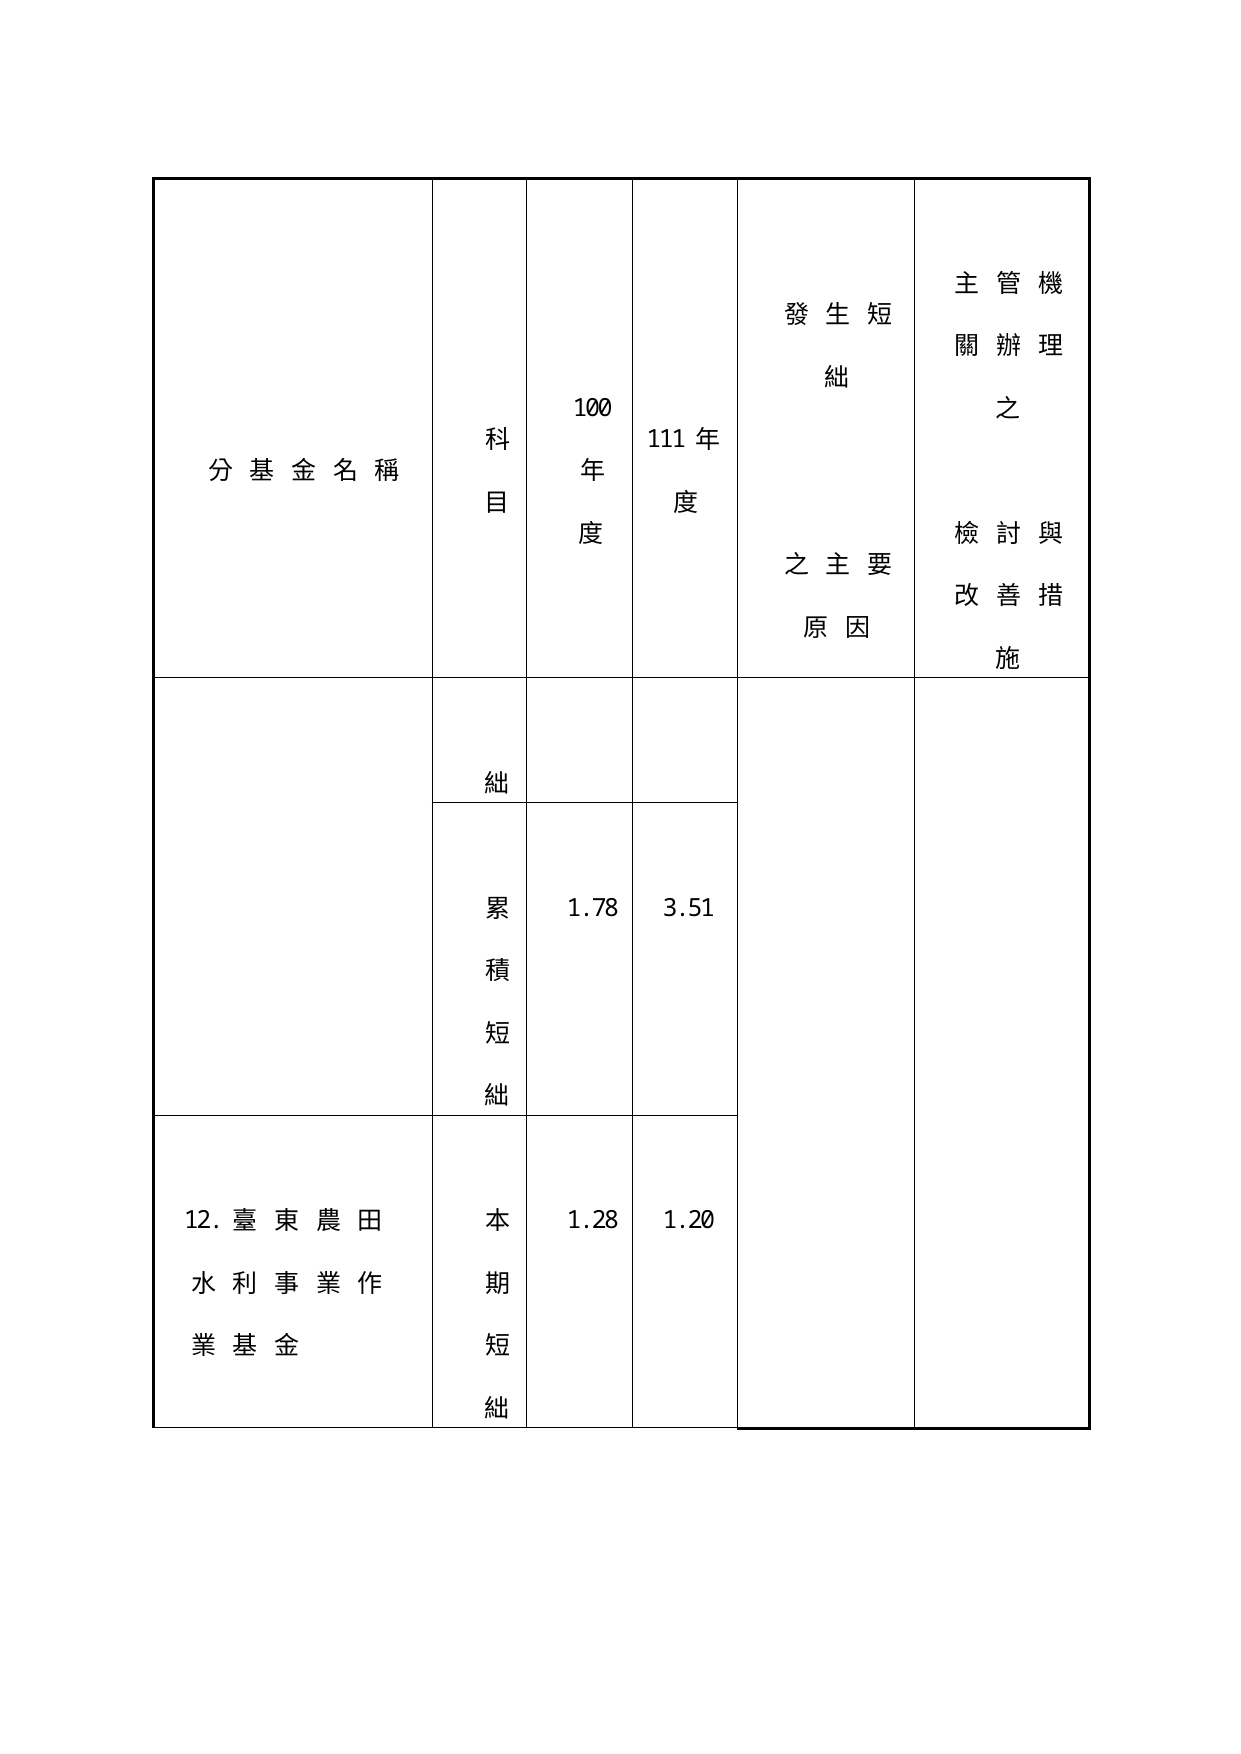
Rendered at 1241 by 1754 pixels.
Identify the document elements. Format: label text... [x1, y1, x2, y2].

table_cell 累積短絀 [433, 803, 526, 1115]
table_cell [738, 678, 914, 1427]
table_cell 3.51 [633, 803, 737, 1115]
table_header 100年度 [527, 180, 632, 677]
table_cell 1.20 [633, 1116, 737, 1427]
table_cell 檢討與改善措施 [915, 427, 1088, 677]
table_cell 絀 [433, 678, 526, 802]
table_cell 1.78 [527, 803, 632, 1115]
table_header 111年度 [633, 180, 737, 677]
table_cell [155, 678, 432, 1115]
table_cell 12.臺東農田水利事業作業基金 [155, 1116, 432, 1427]
table_cell 之主要原因 [738, 427, 914, 677]
table_cell [915, 678, 1088, 1427]
table_cell [633, 678, 737, 802]
table_cell 本期短絀 [433, 1116, 526, 1427]
table_header 發生短絀 [738, 180, 914, 427]
table_cell [527, 678, 632, 802]
table_header 主管機關辦理之 [915, 180, 1088, 427]
table_header 分基金名稱 [155, 180, 432, 677]
table_header 科目 [433, 180, 526, 677]
table_cell 1.28 [527, 1116, 632, 1427]
